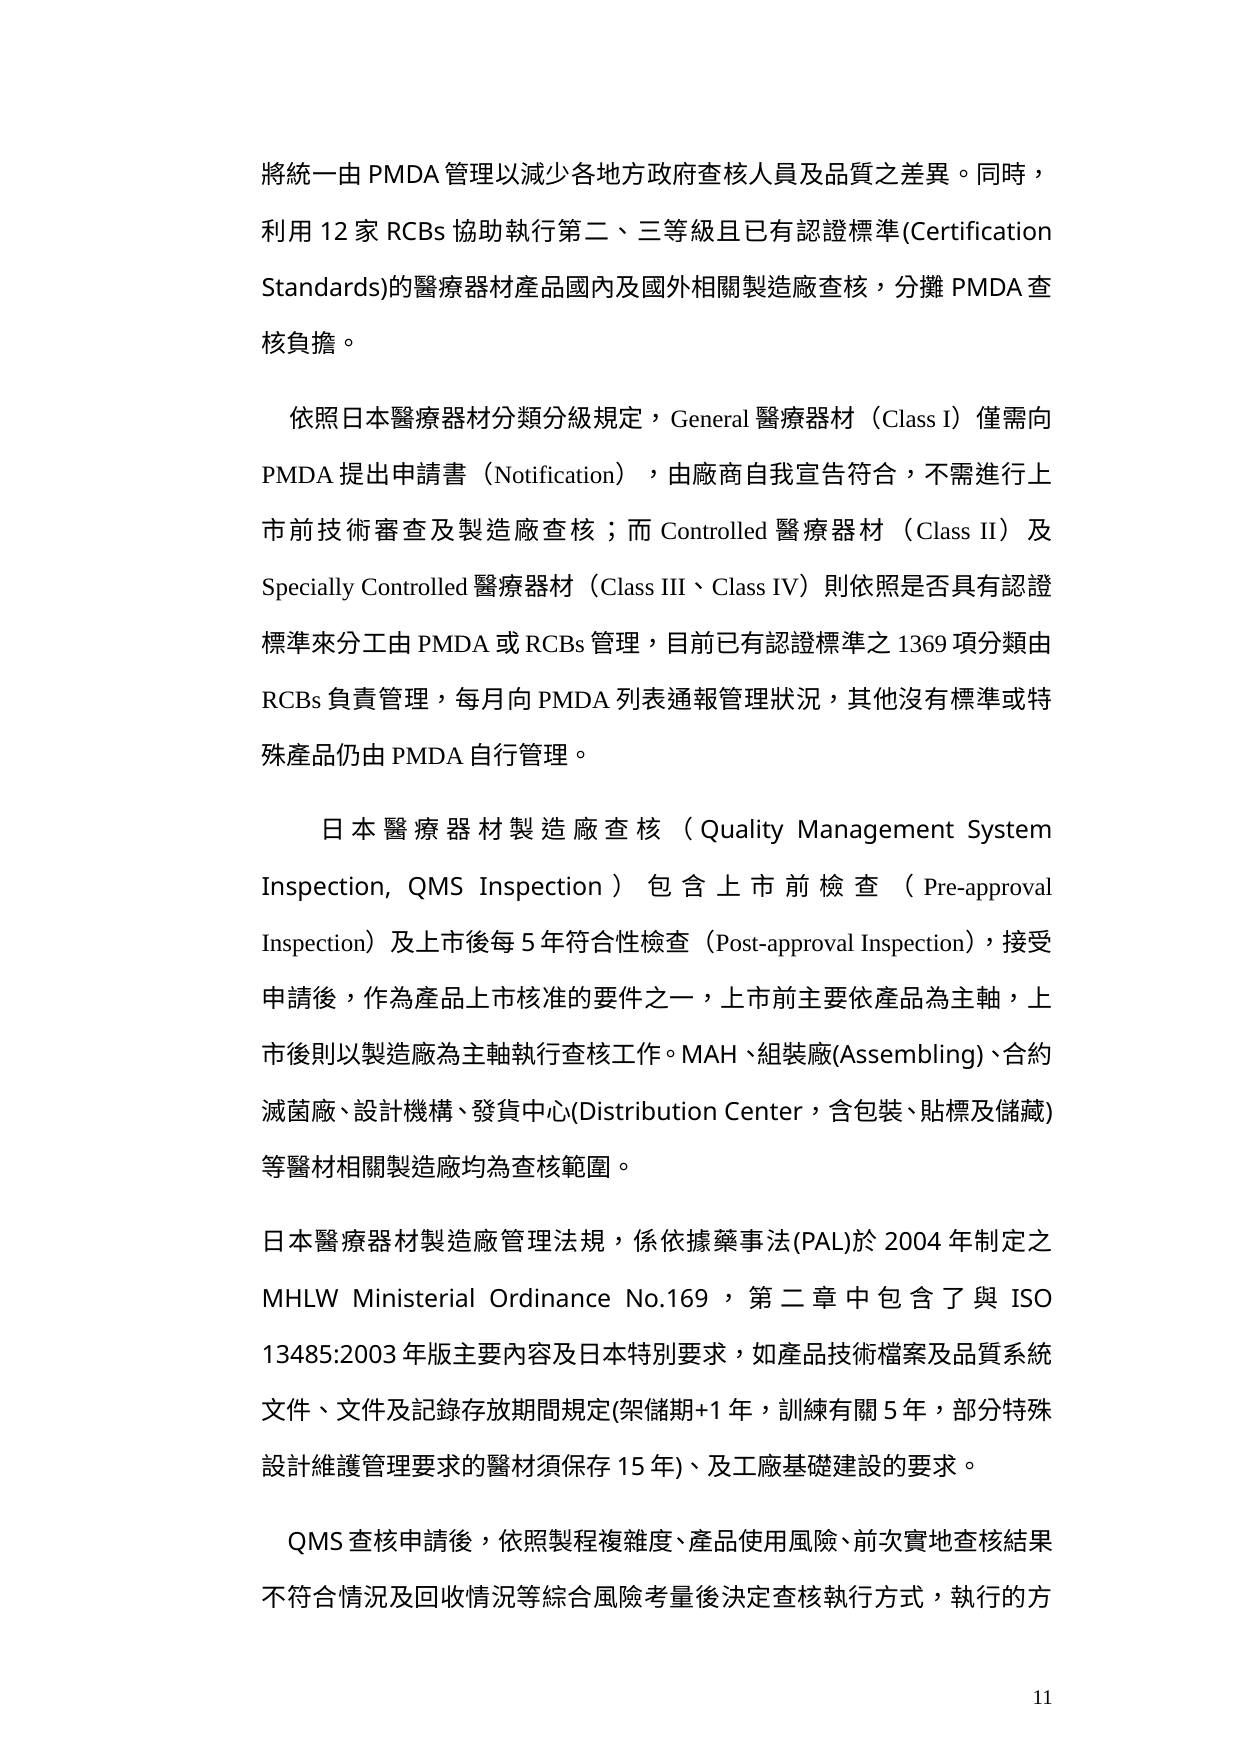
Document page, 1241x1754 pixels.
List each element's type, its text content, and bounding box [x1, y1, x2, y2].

subtitle QMS查核申請後，依照製程複雜度、產品使用風險、前次實地查核結果、不符合情況及回收情況等綜合風險考量後決定查核執行方式，執行的方式分為實地查核與文件審查，基本上新醫療器材、細胞組織衍生醫材及第四等級醫療器材會執行實地查核。實地查核執行時，由2位查核員參與，查核前6週會發出通知，1至2周前要求製造廠提供數據，之後執行約3-4天的檢查。PMDA目前共有約20位查核員執行國內高風險製造廠及海外製造廠查核工作。 [261, 1521, 1053, 1614]
subtitle 自2014年11月新PMD Act實施後，日本體外診斷試劑及醫療器材製造廠管理，依產品風險等級、國產或輸入等分類，由PMDA Office of GMP/QMS Inspection及厚生勞動省核可之12家第三方認證機構（Registered Certification Bodies, RCBs）分工管理。為利國際單一醫療器材製造廠稽核計畫的導入，原本由地方政府(都道府縣)管理的國產製造廠，將統一由PMDA管理以減少各地方政府查核人員及品質之差異。同時，利用12家RCBs協助執行第二、三等級且已有認證標準(Certification Standards)的醫療器材產品國內及國外相關製造廠查核，分攤PMDA查核負擔。 [261, 154, 1053, 361]
subtitle 日本醫療器材製造廠管理法規，係依據藥事法(PAL)於2004年制定之MHLW Ministerial Ordinance No.169，第二章中包含了與ISO 13485:2003年版主要內容及日本特別要求，如產品技術檔案及品質系統文件、文件及記錄存放期間規定(架儲期+1年，訓練有關5年，部分特殊設計維護管理要求的醫材須保存15年)、及工廠基礎建設的要求。 [261, 1221, 1053, 1484]
subtitle 日本醫療器材製造廠查核（Quality Management System Inspection, QMS Inspection）包含上市前檢查（Pre-approval Inspection）及上市後每5年符合性檢查（Post-approval Inspection），接受申請後，作為產品上市核准的要件之一，上市前主要依產品為主軸，上市後則以製造廠為主軸執行查核工作。MAH、組裝廠(Assembling)、合約滅菌廠、設計機構、發貨中心(Distribution Center，含包裝、貼標及儲藏)等醫材相關製造廠均為查核範圍。 [261, 809, 1053, 1184]
subtitle 依照日本醫療器材分類分級規定，General醫療器材（Class I）僅需向PMDA提出申請書（Notification），由廠商自我宣告符合，不需進行上市前技術審查及製造廠查核；而Controlled醫療器材（Class II）及Specially Controlled醫療器材（Class III、Class IV）則依照是否具有認證標準來分工由PMDA或RCBs管理，目前已有認證標準之1369項分類由RCBs負責管理，每月向PMDA列表通報管理狀況，其他沒有標準或特殊產品仍由PMDA自行管理。 [261, 397, 1053, 772]
